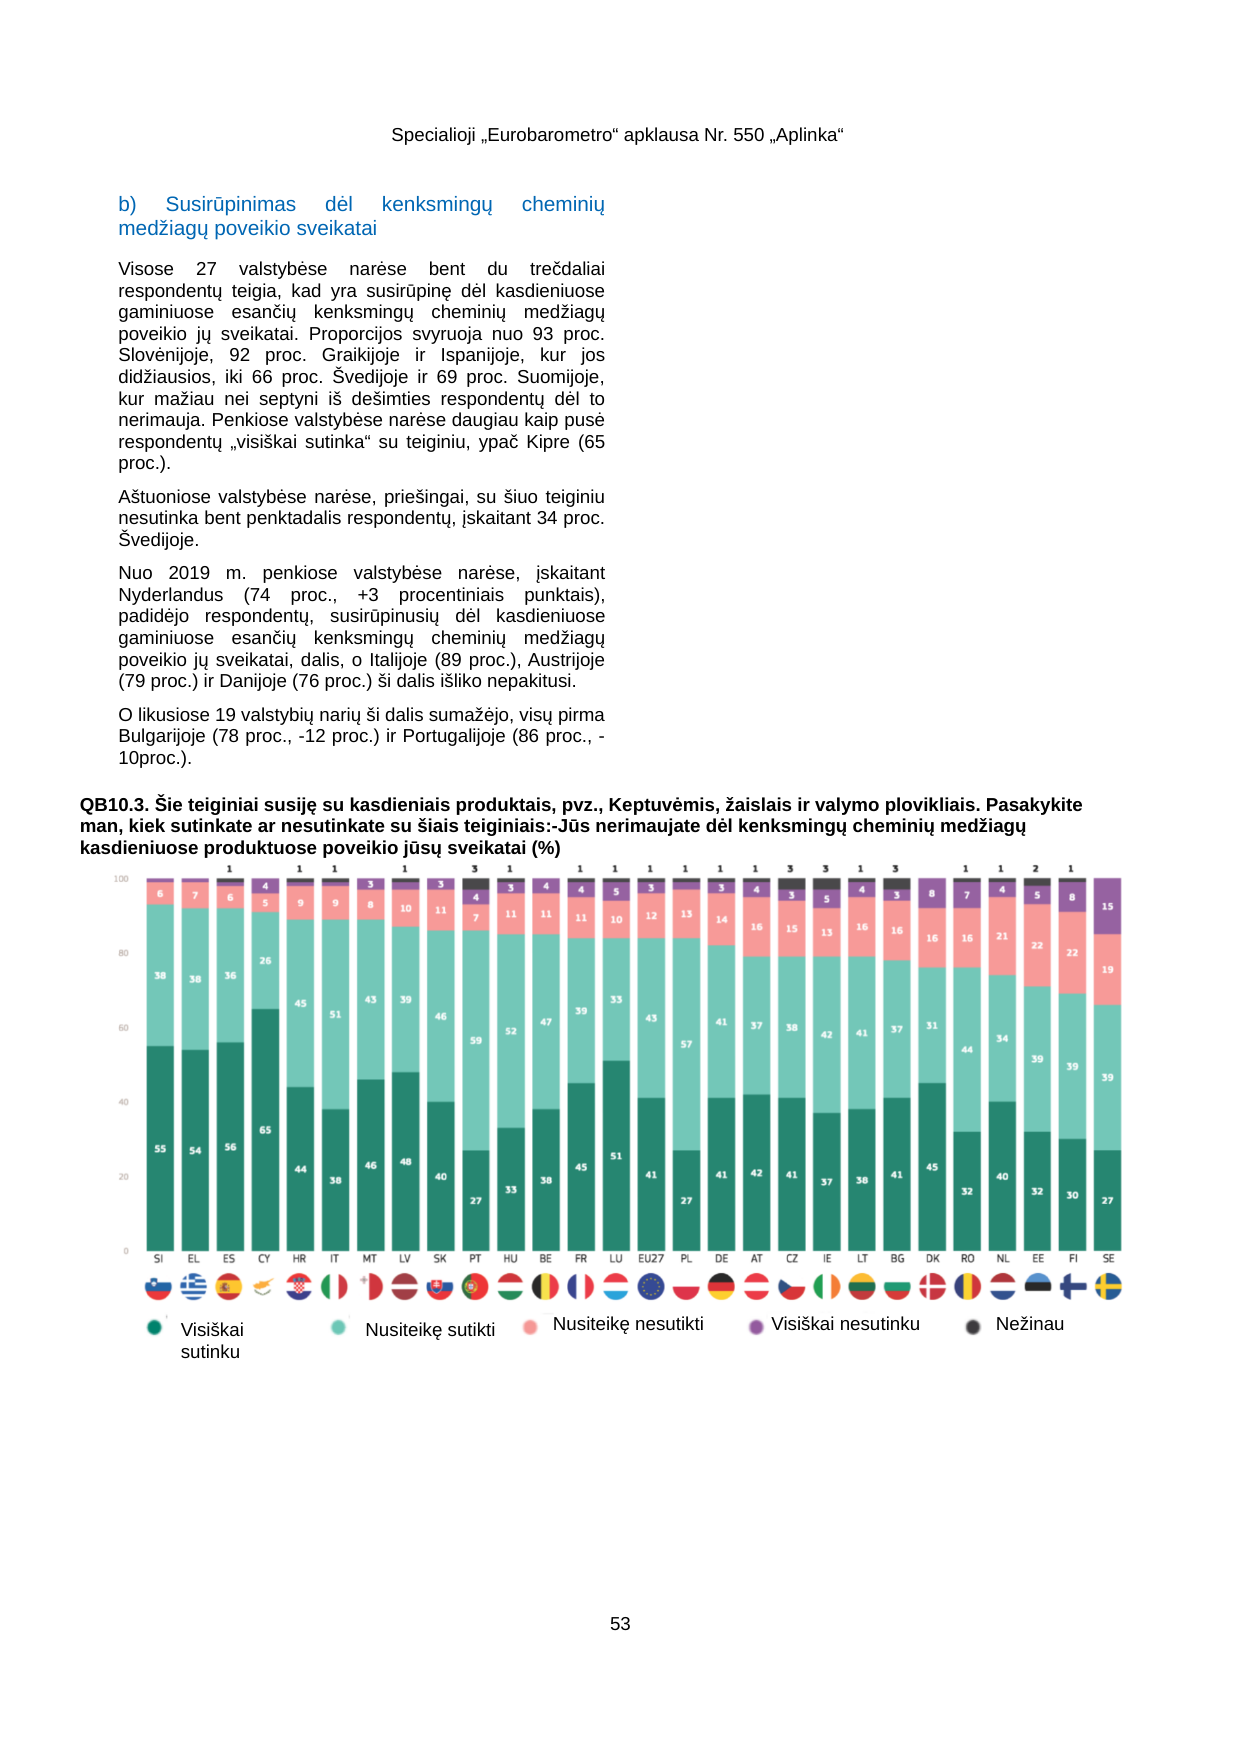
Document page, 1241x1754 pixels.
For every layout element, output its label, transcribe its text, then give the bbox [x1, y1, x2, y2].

text O likusiose 19 valstybių narių ši dalis sumažėjo, visų pirma Bulgarijoje (78 proc., -12 proc.) ir Portugalijoje (86 proc., -10proc.). [118, 703, 605, 768]
subtitle b) Susirūpinimas dėl kenksmingų cheminių medžiagų poveikio sveikatai [118, 192, 605, 239]
text Visose 27 valstybėse narėse bent du trečdaliai respondentų teigia, kad yra susirūpinę dėl kasdieniuose gaminiuose esančių kenksmingų cheminių medžiagų poveikio jų sveikatai. Proporcijos svyruoja nuo 93 proc. Slovėnijoje, 92 proc. Graikijoje ir Ispanijoje, kur jos didžiausios, iki 66 proc. Švedijoje ir 69 proc. Suomijoje, kur mažiau nei septyni iš dešimties respondentų dėl to nerimauja. Penkiose valstybėse narėse daugiau kaip pusė respondentų „visiškai sutinka“ su teiginiu, ypač Kipre (65 proc.). [118, 258, 605, 474]
text Aštuoniose valstybėse narėse, priešingai, su šiuo teiginiu nesutinka bent penktadalis respondentų, įskaitant 34 proc. Švedijoje. [118, 486, 605, 550]
text Nuo 2019 m. penkiose valstybėse narėse, įskaitant Nyderlandus (74 proc., +3 procentiniais punktais), padidėjo respondentų, susirūpinusių dėl kasdieniuose gaminiuose esančių kenksmingų cheminių medžiagų poveikio jų sveikatai, dalis, o Italijoje (89 proc.), Austrijoje (79 proc.) ir Danijoje (76 proc.) ši dalis išliko nepakitusi. [118, 562, 605, 691]
picture [106, 860, 1129, 1342]
